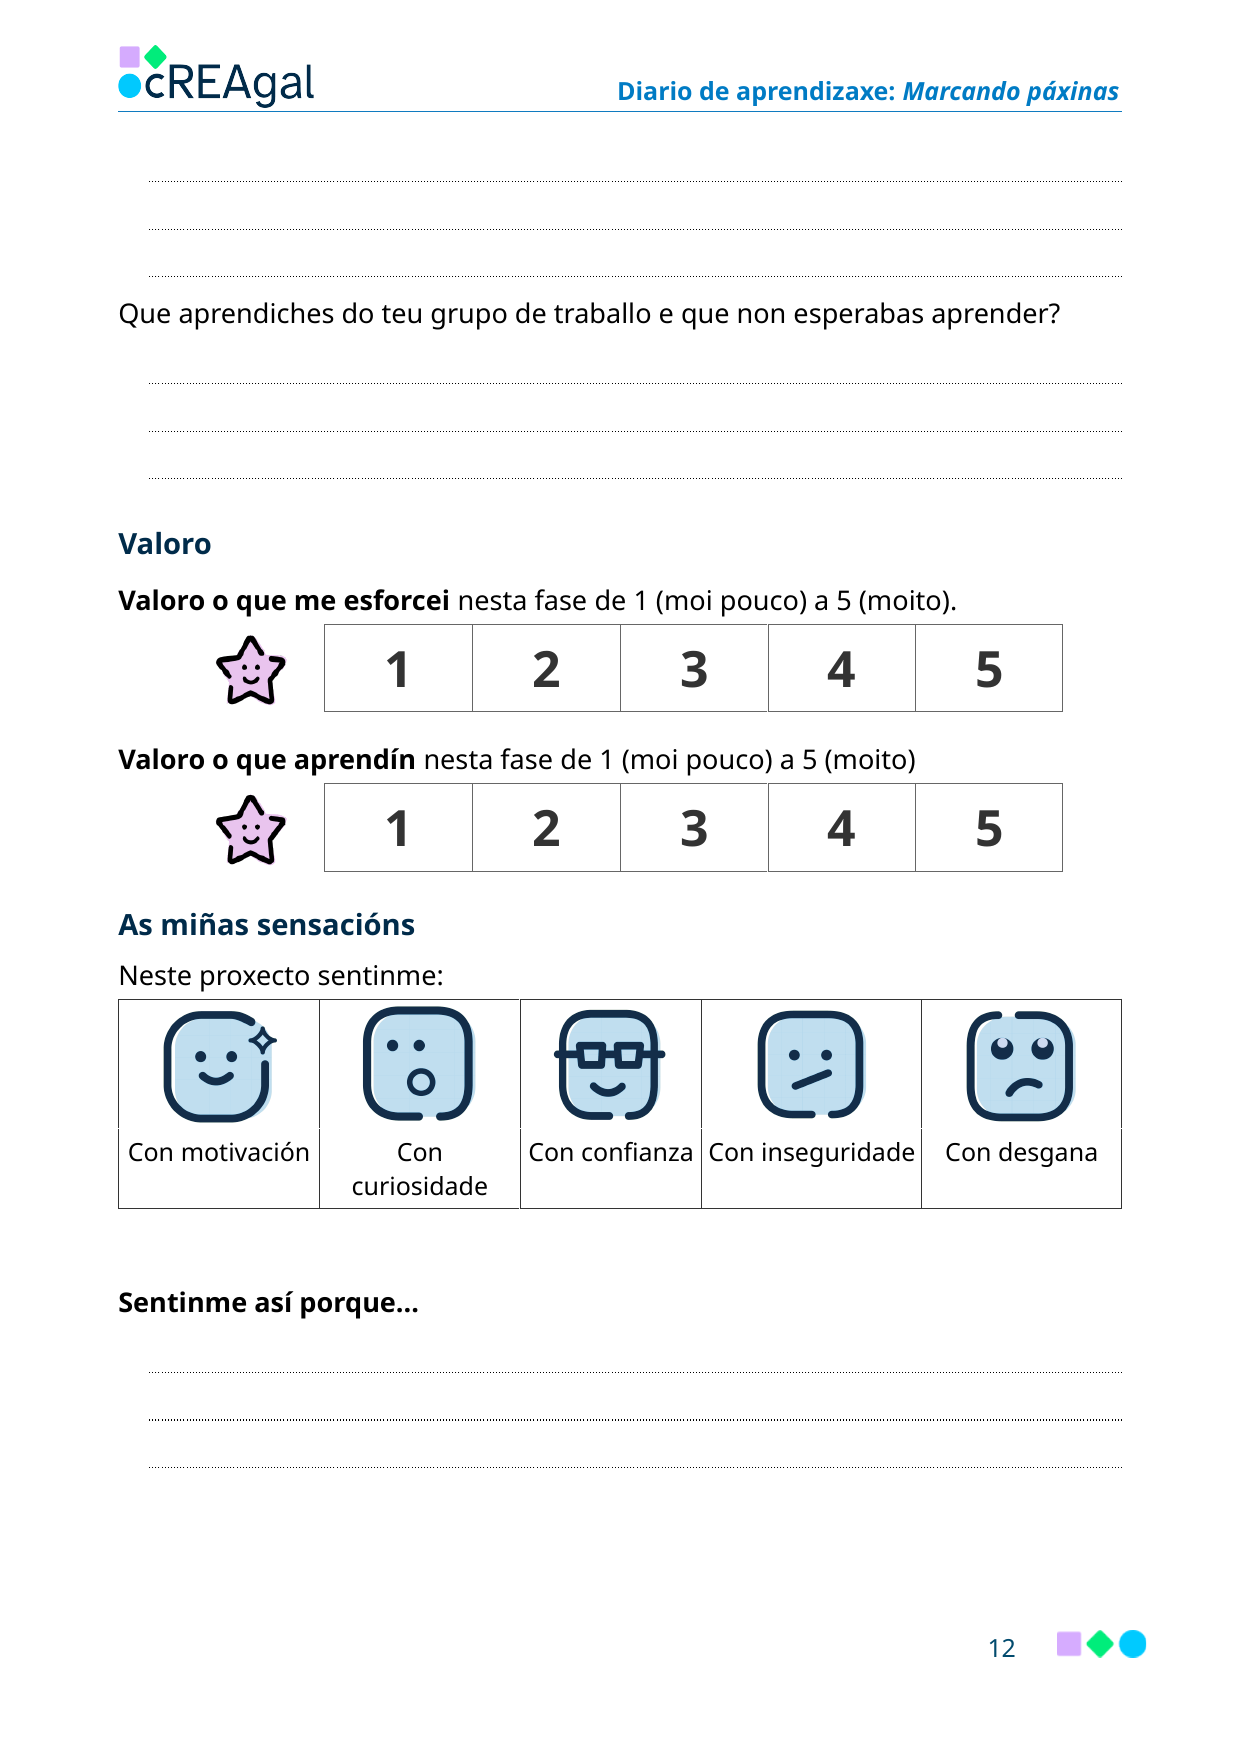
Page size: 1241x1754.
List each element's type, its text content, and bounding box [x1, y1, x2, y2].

text Valoro o que aprendín nesta fase de 1 (moi pouco) a 5 (moito) [118, 741, 1122, 777]
table_header [148, 135, 1122, 182]
text Neste proxecto sentinme: [118, 956, 1122, 993]
subtitle Valoro [118, 523, 1122, 563]
table_header [148, 337, 1122, 384]
table_cell Con inseguridade [702, 1129, 921, 1208]
table_cell [148, 230, 1122, 277]
picture [1057, 1630, 1130, 1658]
table_header 2 [473, 625, 620, 711]
table_header [922, 1000, 1121, 1128]
picture [962, 1005, 1081, 1124]
table_cell Con confianza [521, 1129, 701, 1208]
table_cell [148, 1373, 1122, 1421]
picture [159, 1005, 278, 1124]
table_cell [148, 183, 1122, 230]
table_header [702, 1000, 921, 1128]
picture [1136, 1647, 1147, 1658]
table_header 3 [621, 625, 767, 711]
text Valoro o que me esforcei nesta fase de 1 (moi pouco) a 5 (moito). [118, 581, 1122, 618]
table_cell [148, 385, 1122, 432]
table_cell Con desgana [922, 1129, 1121, 1208]
text Sentinme así porque... [118, 1284, 1122, 1321]
table_header [177, 783, 324, 872]
table_header 1 [325, 784, 472, 871]
picture [208, 788, 293, 870]
table_header 5 [916, 784, 1062, 871]
table_cell [148, 1421, 1122, 1468]
table_header 2 [473, 784, 620, 871]
table_header 1 [325, 625, 472, 711]
table_header [521, 1000, 701, 1128]
picture [118, 45, 314, 108]
table_header [177, 624, 324, 712]
picture [208, 629, 293, 710]
table_header [320, 1000, 519, 1128]
picture [551, 1005, 670, 1124]
picture [752, 1005, 871, 1124]
picture [1137, 1630, 1147, 1641]
table_cell Con curiosidade [320, 1129, 519, 1208]
subtitle As miñas sensacións [118, 904, 1122, 944]
table_header [148, 1326, 1122, 1373]
text Que aprendiches do teu grupo de traballo e que non esperabas aprender? [118, 295, 1122, 332]
table_cell [148, 432, 1122, 479]
picture [360, 1005, 479, 1124]
table_header [119, 1000, 319, 1128]
table_cell Con motivación [119, 1129, 319, 1208]
table_header 4 [769, 625, 915, 711]
table_header 3 [621, 784, 767, 871]
table_header 4 [769, 784, 915, 871]
table_header 5 [916, 625, 1062, 711]
